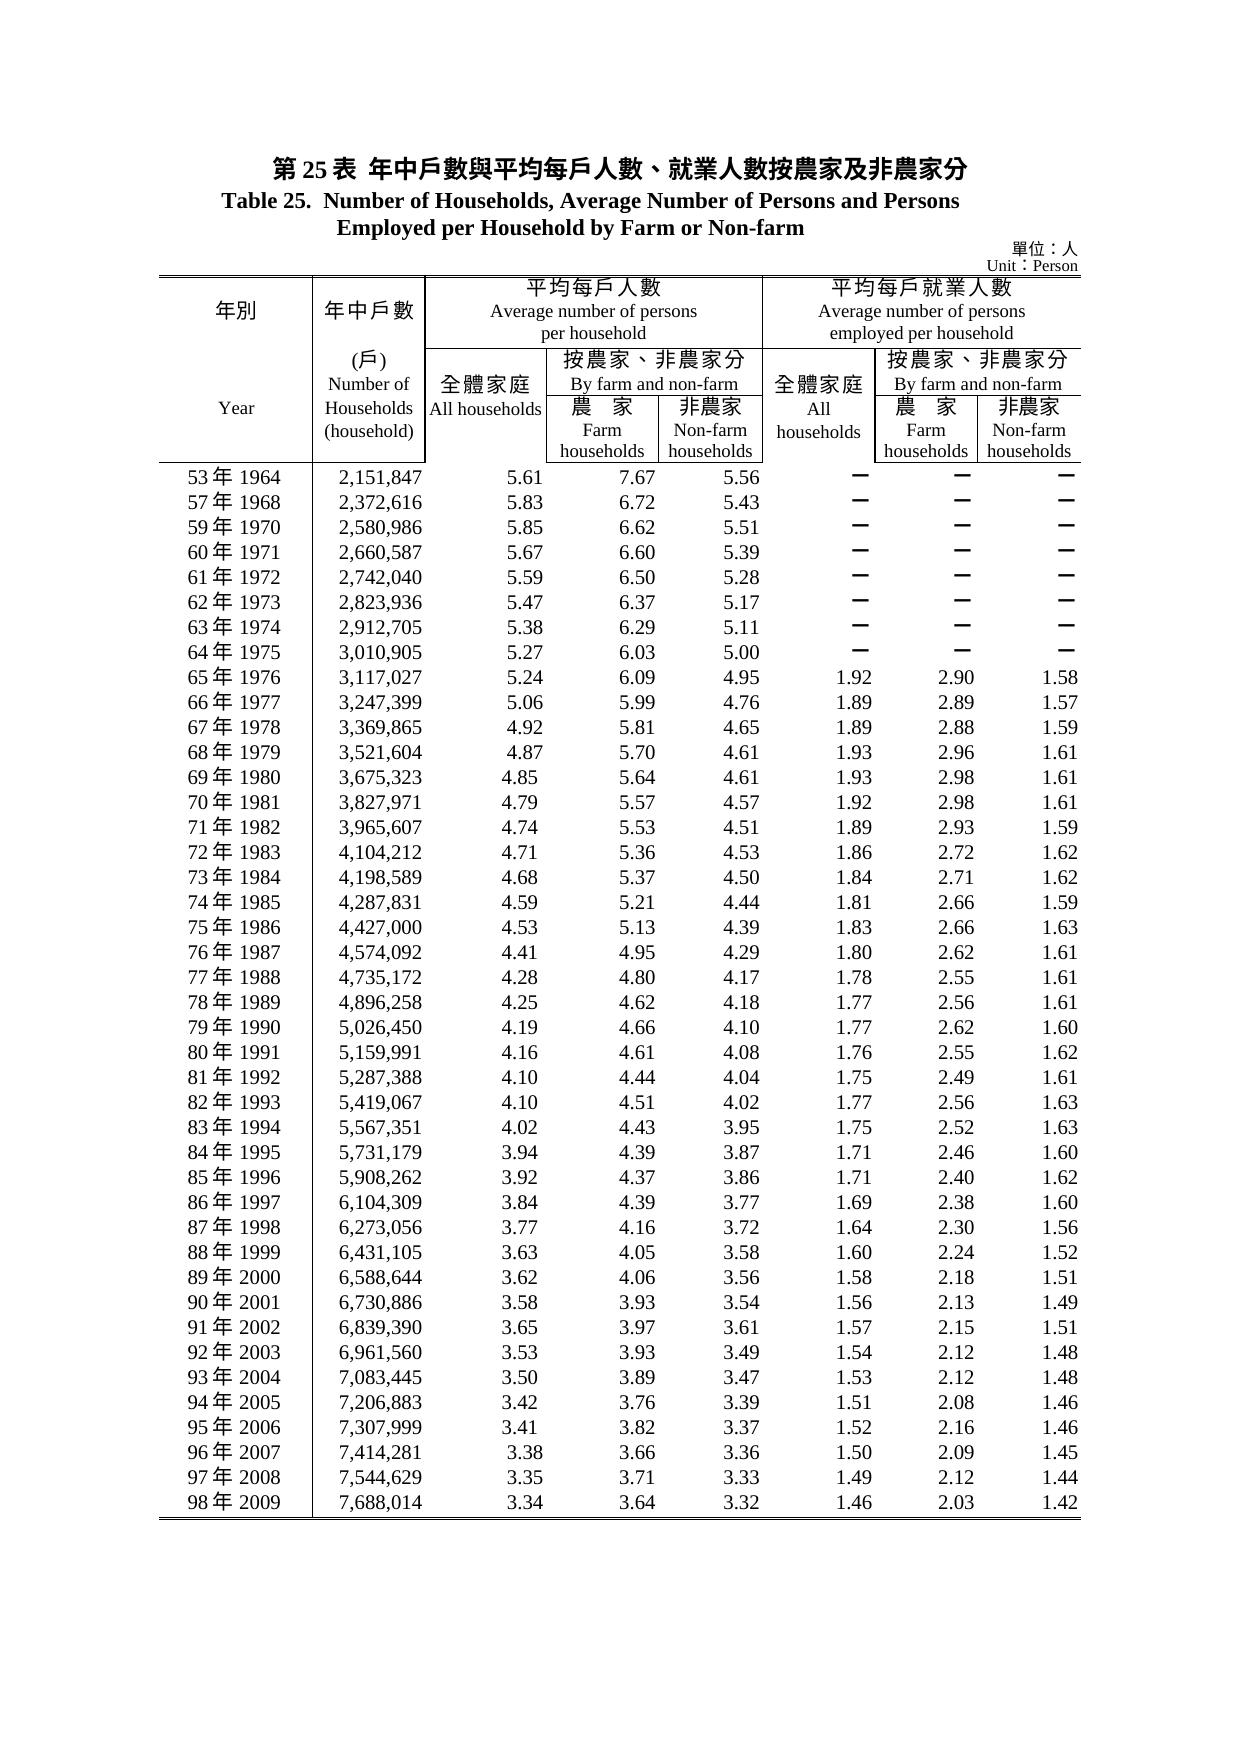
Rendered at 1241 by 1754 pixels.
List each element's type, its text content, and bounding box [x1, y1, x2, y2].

table_cell 5.59 [425, 563, 546, 588]
table_cell 1.57 [763, 1313, 875, 1338]
table_cell 77年 [159, 963, 236, 988]
table_cell － [977, 613, 1081, 638]
table_cell 3,965,607 [313, 813, 425, 838]
table_cell 2004 [236, 1363, 312, 1388]
table_cell 1995 [236, 1138, 312, 1163]
table_cell 2001 [236, 1288, 312, 1313]
table_cell 1.42 [977, 1488, 1081, 1513]
table_cell 4.04 [658, 1063, 762, 1088]
table_cell 4.92 [425, 713, 546, 738]
table_cell 1982 [236, 813, 312, 838]
table_cell 2.62 [875, 1013, 977, 1038]
table_cell 5.37 [546, 863, 658, 888]
table_cell 2006 [236, 1413, 312, 1438]
table_cell 5.53 [546, 813, 658, 838]
table_cell 2.71 [875, 863, 977, 888]
table_cell 4.39 [658, 913, 762, 938]
table_cell 1.89 [763, 713, 875, 738]
table_header 第25表 年中戶數與平均每戶人數、就業人數按農家及非農家分 [159, 150, 1081, 187]
table_cell 年別 [159, 278, 312, 348]
table_cell 2.13 [875, 1288, 977, 1313]
table_cell － [977, 463, 1081, 488]
table_cell 5.21 [546, 888, 658, 913]
table_cell － [763, 563, 875, 588]
table_cell 2.16 [875, 1413, 977, 1438]
table_cell 1.61 [977, 788, 1081, 813]
table_cell － [875, 463, 977, 488]
table_cell 5.39 [658, 538, 762, 563]
table_cell 1.44 [977, 1463, 1081, 1488]
table_cell 4.51 [546, 1088, 658, 1113]
table_cell 4.66 [546, 1013, 658, 1038]
table_cell 88年 [159, 1238, 236, 1263]
table_cell 6.37 [546, 588, 658, 613]
table_cell 2008 [236, 1463, 312, 1488]
table_cell 2002 [236, 1313, 312, 1338]
table_cell 2005 [236, 1388, 312, 1413]
table_cell 1.58 [977, 663, 1081, 688]
table_cell 3.93 [546, 1338, 658, 1363]
table_cell － [977, 638, 1081, 663]
table_cell － [977, 513, 1081, 538]
table_cell 2.12 [875, 1363, 977, 1388]
table_cell 1972 [236, 563, 312, 588]
table_cell 78年 [159, 988, 236, 1013]
table_cell 3,247,399 [313, 688, 425, 713]
table_cell 98年 [159, 1488, 236, 1513]
table_cell 3,521,604 [313, 738, 425, 763]
table_cell 1.84 [763, 863, 875, 888]
table_cell 單位：人 [159, 242, 1081, 258]
table_cell 1978 [236, 713, 312, 738]
table_cell 2,151,847 [313, 463, 425, 488]
table_cell 5,287,388 [313, 1063, 425, 1088]
table_cell 2,823,936 [313, 588, 425, 613]
table_cell 3.89 [546, 1363, 658, 1388]
table_cell 5,908,262 [313, 1163, 425, 1188]
table_cell 2.12 [875, 1338, 977, 1363]
table_cell 非農家 Non-farm households [978, 396, 1081, 462]
table_cell Households (household) [313, 395, 424, 462]
table_cell 2003 [236, 1338, 312, 1363]
table_cell 6,839,390 [313, 1313, 425, 1338]
table_cell 1.77 [763, 1088, 875, 1113]
table_cell 4.68 [425, 863, 546, 888]
table_cell 5.56 [658, 463, 762, 488]
table_cell － [977, 488, 1081, 513]
table_cell － [875, 538, 977, 563]
table_cell 4.80 [546, 963, 658, 988]
table_cell 4.25 [425, 988, 546, 1013]
table_cell 3.87 [658, 1138, 762, 1163]
table_cell 1964 [236, 463, 312, 488]
table_cell 1987 [236, 938, 312, 963]
table_cell 6.29 [546, 613, 658, 638]
table_cell － [763, 588, 875, 613]
table_cell 1.59 [977, 888, 1081, 913]
table_cell 農 家 Farm households [876, 396, 977, 462]
table_cell 3,117,027 [313, 663, 425, 688]
table_cell 5.70 [546, 738, 658, 763]
table_cell 6.50 [546, 563, 658, 588]
table_cell － [875, 488, 977, 513]
table_cell 67年 [159, 713, 236, 738]
table_cell 4.18 [658, 988, 762, 1013]
table_cell 1.60 [763, 1238, 875, 1263]
table_cell 1.46 [763, 1488, 875, 1513]
table_cell 1988 [236, 963, 312, 988]
table_cell 1.86 [763, 838, 875, 863]
table_cell 4.39 [546, 1138, 658, 1163]
table_cell 4.76 [658, 688, 762, 713]
table_cell 4,735,172 [313, 963, 425, 988]
table_cell － [763, 488, 875, 513]
table_cell 4.53 [658, 838, 762, 863]
table_cell 2.30 [875, 1213, 977, 1238]
table_cell 非農家 Non-farm households [659, 396, 762, 462]
table_cell Unit：Person [159, 258, 1081, 275]
table_cell 1997 [236, 1188, 312, 1213]
table_cell 1.93 [763, 738, 875, 763]
table_cell 1.61 [977, 1063, 1081, 1088]
table_cell 4.28 [425, 963, 546, 988]
table_cell 3.39 [658, 1388, 762, 1413]
table_cell 6,961,560 [313, 1338, 425, 1363]
table_cell 1985 [236, 888, 312, 913]
table_cell 70年 [159, 788, 236, 813]
table_cell 76年 [159, 938, 236, 963]
table_cell 1.62 [977, 838, 1081, 863]
table_cell 1999 [236, 1238, 312, 1263]
table_cell 1.62 [977, 1163, 1081, 1188]
table_cell 1992 [236, 1063, 312, 1088]
table_cell 2,372,616 [313, 488, 425, 513]
table_cell 6,431,105 [313, 1238, 425, 1263]
table_cell 2.72 [875, 838, 977, 863]
table_cell 1.63 [977, 1088, 1081, 1113]
table_cell 1.48 [977, 1338, 1081, 1363]
table_cell 3.36 [658, 1438, 762, 1463]
table_cell 1998 [236, 1213, 312, 1238]
table_cell 87年 [159, 1213, 236, 1238]
table_cell 2,660,587 [313, 538, 425, 563]
table_cell 63年 [159, 613, 236, 638]
table_cell 3.64 [546, 1488, 658, 1513]
table_cell 1991 [236, 1038, 312, 1063]
table_cell 3.58 [425, 1288, 546, 1313]
table_cell 1.61 [977, 988, 1081, 1013]
table_cell 按農家、非農家分 By farm and non-farm [547, 349, 762, 395]
table_cell 3,010,905 [313, 638, 425, 663]
table_cell [159, 348, 312, 395]
table_cell 4.39 [546, 1188, 658, 1213]
table_cell 5.99 [546, 688, 658, 713]
table_cell 5.51 [658, 513, 762, 538]
table_cell 2,912,705 [313, 613, 425, 638]
table_cell 4.41 [425, 938, 546, 963]
table_cell 1.46 [977, 1388, 1081, 1413]
table_cell 3.86 [658, 1163, 762, 1188]
table_cell 81年 [159, 1063, 236, 1088]
table_cell 1980 [236, 763, 312, 788]
table_cell 1.60 [977, 1013, 1081, 1038]
table_cell － [977, 563, 1081, 588]
table_cell 4.79 [425, 788, 546, 813]
table_cell 4.16 [425, 1038, 546, 1063]
table_cell 1.51 [763, 1388, 875, 1413]
table_cell 年中戶數 [313, 278, 424, 348]
table_cell 全體家庭All households [763, 349, 874, 462]
table_cell 3.65 [425, 1313, 546, 1338]
table_cell 3.84 [425, 1188, 546, 1213]
table_cell 1977 [236, 688, 312, 713]
table_cell 4,287,831 [313, 888, 425, 913]
table_cell 3.35 [425, 1463, 546, 1488]
table_cell － [875, 638, 977, 663]
table_cell 1.58 [763, 1263, 875, 1288]
table_cell 4.95 [658, 663, 762, 688]
table_cell 7,414,281 [313, 1438, 425, 1463]
table_cell 5.13 [546, 913, 658, 938]
table_cell 1.53 [763, 1363, 875, 1388]
table_cell 5,159,991 [313, 1038, 425, 1063]
table_cell 4.53 [425, 913, 546, 938]
table_cell 2.93 [875, 813, 977, 838]
table_cell 4,427,000 [313, 913, 425, 938]
table_cell 3.61 [658, 1313, 762, 1338]
table_cell 3.93 [546, 1288, 658, 1313]
table_cell 1.81 [763, 888, 875, 913]
table_cell 5,419,067 [313, 1088, 425, 1113]
table_cell 1.49 [763, 1463, 875, 1488]
table_cell 4.65 [658, 713, 762, 738]
table_cell 60年 [159, 538, 236, 563]
table_cell 2.66 [875, 888, 977, 913]
table_cell 4.44 [658, 888, 762, 913]
table_cell 1.61 [977, 938, 1081, 963]
table_cell 3.62 [425, 1263, 546, 1288]
table_cell 3.92 [425, 1163, 546, 1188]
table_cell － [763, 462, 875, 488]
table_cell 7,206,883 [313, 1388, 425, 1413]
table_cell 2.89 [875, 688, 977, 713]
table_cell 68年 [159, 738, 236, 763]
table_cell [425, 1513, 546, 1517]
table_cell 59年 [159, 513, 236, 538]
table_cell 1.83 [763, 913, 875, 938]
table_cell 2,742,040 [313, 563, 425, 588]
table_cell 1.62 [977, 1038, 1081, 1063]
table_cell 4.43 [546, 1113, 658, 1138]
table_cell 平均每戶就業人數 Average number of persons employed per household [763, 278, 1081, 348]
table_cell 1993 [236, 1088, 312, 1113]
table_cell Table 25. Number of Households, Average Number of Persons and Persons Employed per Household by Farm or Non-farm [159, 188, 1081, 242]
table_cell 66年 [159, 688, 236, 713]
table_cell 4.61 [658, 738, 762, 763]
table_cell 1.75 [763, 1063, 875, 1088]
table_cell 5.06 [425, 688, 546, 713]
table_cell 7,307,999 [313, 1413, 425, 1438]
table_cell 71年 [159, 813, 236, 838]
table_cell 3.63 [425, 1238, 546, 1263]
table_cell [236, 1513, 312, 1517]
table_cell － [875, 613, 977, 638]
table_cell 2000 [236, 1263, 312, 1288]
table_cell 6.09 [546, 663, 658, 688]
table_cell 3.54 [658, 1288, 762, 1313]
table_cell 3.66 [546, 1438, 658, 1463]
table_cell 2.46 [875, 1138, 977, 1163]
table_cell 4.05 [546, 1238, 658, 1263]
table_cell 4.44 [546, 1063, 658, 1088]
table_cell 80年 [159, 1038, 236, 1063]
table_cell 1.89 [763, 688, 875, 713]
table_cell 1984 [236, 863, 312, 888]
table_cell － [763, 513, 875, 538]
table_cell 1.59 [977, 813, 1081, 838]
table_cell 2009 [236, 1488, 312, 1513]
table_cell 4,574,092 [313, 938, 425, 963]
table_cell 6.72 [546, 488, 658, 513]
table_cell 1.62 [977, 863, 1081, 888]
table_cell 3,675,323 [313, 763, 425, 788]
table_cell 7.67 [546, 463, 658, 488]
table_cell 農 家 Farm households [547, 396, 658, 462]
table_cell 5,026,450 [313, 1013, 425, 1038]
table_cell 1.61 [977, 763, 1081, 788]
table_cell 3.97 [546, 1313, 658, 1338]
table_cell 5.67 [425, 538, 546, 563]
table_cell 1.75 [763, 1113, 875, 1138]
table_cell 4.74 [425, 813, 546, 838]
table_cell 2.03 [875, 1488, 977, 1513]
table_cell 4.59 [425, 888, 546, 913]
table_cell 3.32 [658, 1488, 762, 1513]
table_cell 96年 [159, 1438, 236, 1463]
table_cell 3.38 [425, 1438, 546, 1463]
table_cell 4.37 [546, 1163, 658, 1188]
table_cell 1.76 [763, 1038, 875, 1063]
table_cell 1990 [236, 1013, 312, 1038]
table_cell 4.17 [658, 963, 762, 988]
table_cell 2.15 [875, 1313, 977, 1338]
table_cell 1.56 [763, 1288, 875, 1313]
table_cell 1.45 [977, 1438, 1081, 1463]
table_cell 93年 [159, 1363, 236, 1388]
table_cell 4.10 [425, 1088, 546, 1113]
table_cell 6.62 [546, 513, 658, 538]
table_cell 1983 [236, 838, 312, 863]
table_cell 1.64 [763, 1213, 875, 1238]
table_cell 3.58 [658, 1238, 762, 1263]
table_cell 4.19 [425, 1013, 546, 1038]
table_cell 1975 [236, 638, 312, 663]
table_cell 89年 [159, 1263, 236, 1288]
table_cell 53年 [159, 463, 236, 488]
table_cell 2.38 [875, 1188, 977, 1213]
table_cell 2.24 [875, 1238, 977, 1263]
table_cell 3.56 [658, 1263, 762, 1288]
table_cell － [875, 563, 977, 588]
table_cell － [763, 638, 875, 663]
table_cell 3.82 [546, 1413, 658, 1438]
table_cell 2.08 [875, 1388, 977, 1413]
table_cell 按農家、非農家分 By farm and non-farm [876, 349, 1081, 395]
table_cell 2.52 [875, 1113, 977, 1138]
table_cell 1.52 [763, 1413, 875, 1438]
table_cell 1.93 [763, 763, 875, 788]
table_cell － [763, 613, 875, 638]
table_cell [159, 1513, 236, 1517]
table_cell 1989 [236, 988, 312, 1013]
table_cell 6,588,644 [313, 1263, 425, 1288]
table_cell 4.50 [658, 863, 762, 888]
table_cell 95年 [159, 1413, 236, 1438]
table_cell 4.06 [546, 1263, 658, 1288]
table_cell 5.81 [546, 713, 658, 738]
table_cell 1.50 [763, 1438, 875, 1463]
table_cell 1986 [236, 913, 312, 938]
table_cell 1.54 [763, 1338, 875, 1363]
table_cell 4.51 [658, 813, 762, 838]
table_cell 6.03 [546, 638, 658, 663]
table_cell 3.49 [658, 1338, 762, 1363]
table_cell 92年 [159, 1338, 236, 1363]
table_cell 4.16 [546, 1213, 658, 1238]
table_cell 62年 [159, 588, 236, 613]
table_cell 5.28 [658, 563, 762, 588]
table_cell 3.53 [425, 1338, 546, 1363]
table_cell 4.57 [658, 788, 762, 813]
table_cell 1.57 [977, 688, 1081, 713]
table_cell 5.47 [425, 588, 546, 613]
table_cell [658, 1513, 762, 1517]
table_cell 1970 [236, 513, 312, 538]
table_cell 2.66 [875, 913, 977, 938]
table_cell 1973 [236, 588, 312, 613]
table_cell 2.55 [875, 963, 977, 988]
table_cell － [977, 588, 1081, 613]
table_cell 2.90 [875, 663, 977, 688]
table_cell 3.76 [546, 1388, 658, 1413]
table_cell 2007 [236, 1438, 312, 1463]
table_cell 1.77 [763, 988, 875, 1013]
table_cell Year [159, 395, 312, 462]
table_cell 1.77 [763, 1013, 875, 1038]
table_cell 7,688,014 [313, 1488, 425, 1513]
table_cell 1.92 [763, 788, 875, 813]
table_cell 2.55 [875, 1038, 977, 1063]
table_cell 2.18 [875, 1263, 977, 1288]
table_cell 5.83 [425, 488, 546, 513]
table_cell 7,083,445 [313, 1363, 425, 1388]
table_cell 1976 [236, 663, 312, 688]
table_cell 97年 [159, 1463, 236, 1488]
table_cell 2.96 [875, 738, 977, 763]
table_cell 1.60 [977, 1188, 1081, 1213]
table_cell 1.89 [763, 813, 875, 838]
table_cell 5.38 [425, 613, 546, 638]
table_cell 5.36 [546, 838, 658, 863]
table_cell 4.95 [546, 938, 658, 963]
table_cell － [977, 538, 1081, 563]
table_cell 1.80 [763, 938, 875, 963]
table_cell 4,104,212 [313, 838, 425, 863]
table_cell [763, 1513, 875, 1517]
table_cell 1979 [236, 738, 312, 763]
table_cell 4.02 [425, 1113, 546, 1138]
table_cell 3.37 [658, 1413, 762, 1438]
table_cell 3.47 [658, 1363, 762, 1388]
table_cell 1.51 [977, 1263, 1081, 1288]
table_cell 3.50 [425, 1363, 546, 1388]
table_cell 3.72 [658, 1213, 762, 1238]
table_cell 3.77 [425, 1213, 546, 1238]
table_cell 4.02 [658, 1088, 762, 1113]
table_cell 4.10 [425, 1063, 546, 1088]
table_cell 7,544,629 [313, 1463, 425, 1488]
table_cell 73年 [159, 863, 236, 888]
table_cell 6.60 [546, 538, 658, 563]
table_cell 5.61 [425, 462, 546, 488]
table_cell 61年 [159, 563, 236, 588]
table_cell 2.56 [875, 1088, 977, 1113]
table_cell 2.98 [875, 788, 977, 813]
table_cell 1.69 [763, 1188, 875, 1213]
table_cell 4.85 [425, 763, 546, 788]
table_cell 3,827,971 [313, 788, 425, 813]
table_cell 平均每戶人數 Average number of persons per household [426, 278, 762, 348]
table_cell 79年 [159, 1013, 236, 1038]
table_cell [313, 1513, 425, 1517]
table_cell － [763, 538, 875, 563]
table_cell 1.61 [977, 963, 1081, 988]
table_cell 1.71 [763, 1138, 875, 1163]
table_cell 91年 [159, 1313, 236, 1338]
table_cell 2.98 [875, 763, 977, 788]
table_cell 4.61 [546, 1038, 658, 1063]
table_cell 57年 [159, 488, 236, 513]
table_cell 1.61 [977, 738, 1081, 763]
table_cell 1.59 [977, 713, 1081, 738]
table_cell 1974 [236, 613, 312, 638]
table_cell 2.88 [875, 713, 977, 738]
table_cell 6,104,309 [313, 1188, 425, 1213]
table_cell (戶) Number of [313, 348, 424, 395]
table_cell 86年 [159, 1188, 236, 1213]
table_cell 2.49 [875, 1063, 977, 1088]
table_cell 1994 [236, 1113, 312, 1138]
table_cell 4.29 [658, 938, 762, 963]
table_cell 3.95 [658, 1113, 762, 1138]
table_cell 3.77 [658, 1188, 762, 1213]
table_cell － [875, 588, 977, 613]
table_cell 1.56 [977, 1213, 1081, 1238]
table_cell 3,369,865 [313, 713, 425, 738]
table_cell 1.78 [763, 963, 875, 988]
table_cell 1.51 [977, 1313, 1081, 1338]
table_cell 1968 [236, 488, 312, 513]
table_cell 1.92 [763, 663, 875, 688]
table_cell 4.10 [658, 1013, 762, 1038]
table_cell 75年 [159, 913, 236, 938]
table_cell 74年 [159, 888, 236, 913]
table_cell 2,580,986 [313, 513, 425, 538]
table_cell 4.08 [658, 1038, 762, 1063]
table_cell 1981 [236, 788, 312, 813]
table_cell 5,731,179 [313, 1138, 425, 1163]
table_cell 2.62 [875, 938, 977, 963]
table_cell 1.46 [977, 1413, 1081, 1438]
table_cell 1.52 [977, 1238, 1081, 1263]
table_cell 6,730,886 [313, 1288, 425, 1313]
table_cell 5.64 [546, 763, 658, 788]
table_cell 5.24 [425, 663, 546, 688]
table_cell 1.48 [977, 1363, 1081, 1388]
table_cell 1.63 [977, 1113, 1081, 1138]
table_cell 65年 [159, 663, 236, 688]
table_cell 94年 [159, 1388, 236, 1413]
table_cell 1.71 [763, 1163, 875, 1188]
table_cell 69年 [159, 763, 236, 788]
table_cell 1996 [236, 1163, 312, 1188]
table_cell 1.49 [977, 1288, 1081, 1313]
table_cell 4.62 [546, 988, 658, 1013]
table_cell 2.56 [875, 988, 977, 1013]
table_cell 5.85 [425, 513, 546, 538]
table_cell 5,567,351 [313, 1113, 425, 1138]
table_cell 4,198,589 [313, 863, 425, 888]
table_cell 1.63 [977, 913, 1081, 938]
table_cell 5.11 [658, 613, 762, 638]
table_cell 3.94 [425, 1138, 546, 1163]
table_cell 5.00 [658, 638, 762, 663]
table_cell 4.61 [658, 763, 762, 788]
table_cell 2.09 [875, 1438, 977, 1463]
table_cell 3.34 [425, 1488, 546, 1513]
table_cell 83年 [159, 1113, 236, 1138]
table_cell 85年 [159, 1163, 236, 1188]
table_cell 2.40 [875, 1163, 977, 1188]
table_cell [875, 1513, 977, 1517]
table_cell 5.57 [546, 788, 658, 813]
table_cell － [875, 513, 977, 538]
table_cell 4.87 [425, 738, 546, 763]
table_cell 1.60 [977, 1138, 1081, 1163]
table_cell 84年 [159, 1138, 236, 1163]
table_cell 5.43 [658, 488, 762, 513]
table_cell 5.17 [658, 588, 762, 613]
table_cell [546, 1513, 658, 1517]
table_cell 90年 [159, 1288, 236, 1313]
table_cell 64年 [159, 638, 236, 663]
table_cell 3.33 [658, 1463, 762, 1488]
table_cell [977, 1513, 1081, 1517]
table_cell 4,896,258 [313, 988, 425, 1013]
table_cell 3.42 [425, 1388, 546, 1413]
table_cell 72年 [159, 838, 236, 863]
table_cell 5.27 [425, 638, 546, 663]
table_cell 4.71 [425, 838, 546, 863]
table_cell 2.12 [875, 1463, 977, 1488]
table_cell 1971 [236, 538, 312, 563]
table_cell 3.71 [546, 1463, 658, 1488]
table_cell 6,273,056 [313, 1213, 425, 1238]
table_cell 82年 [159, 1088, 236, 1113]
table_cell 全體家庭All households [426, 349, 546, 462]
table_cell 3.41 [425, 1413, 546, 1438]
